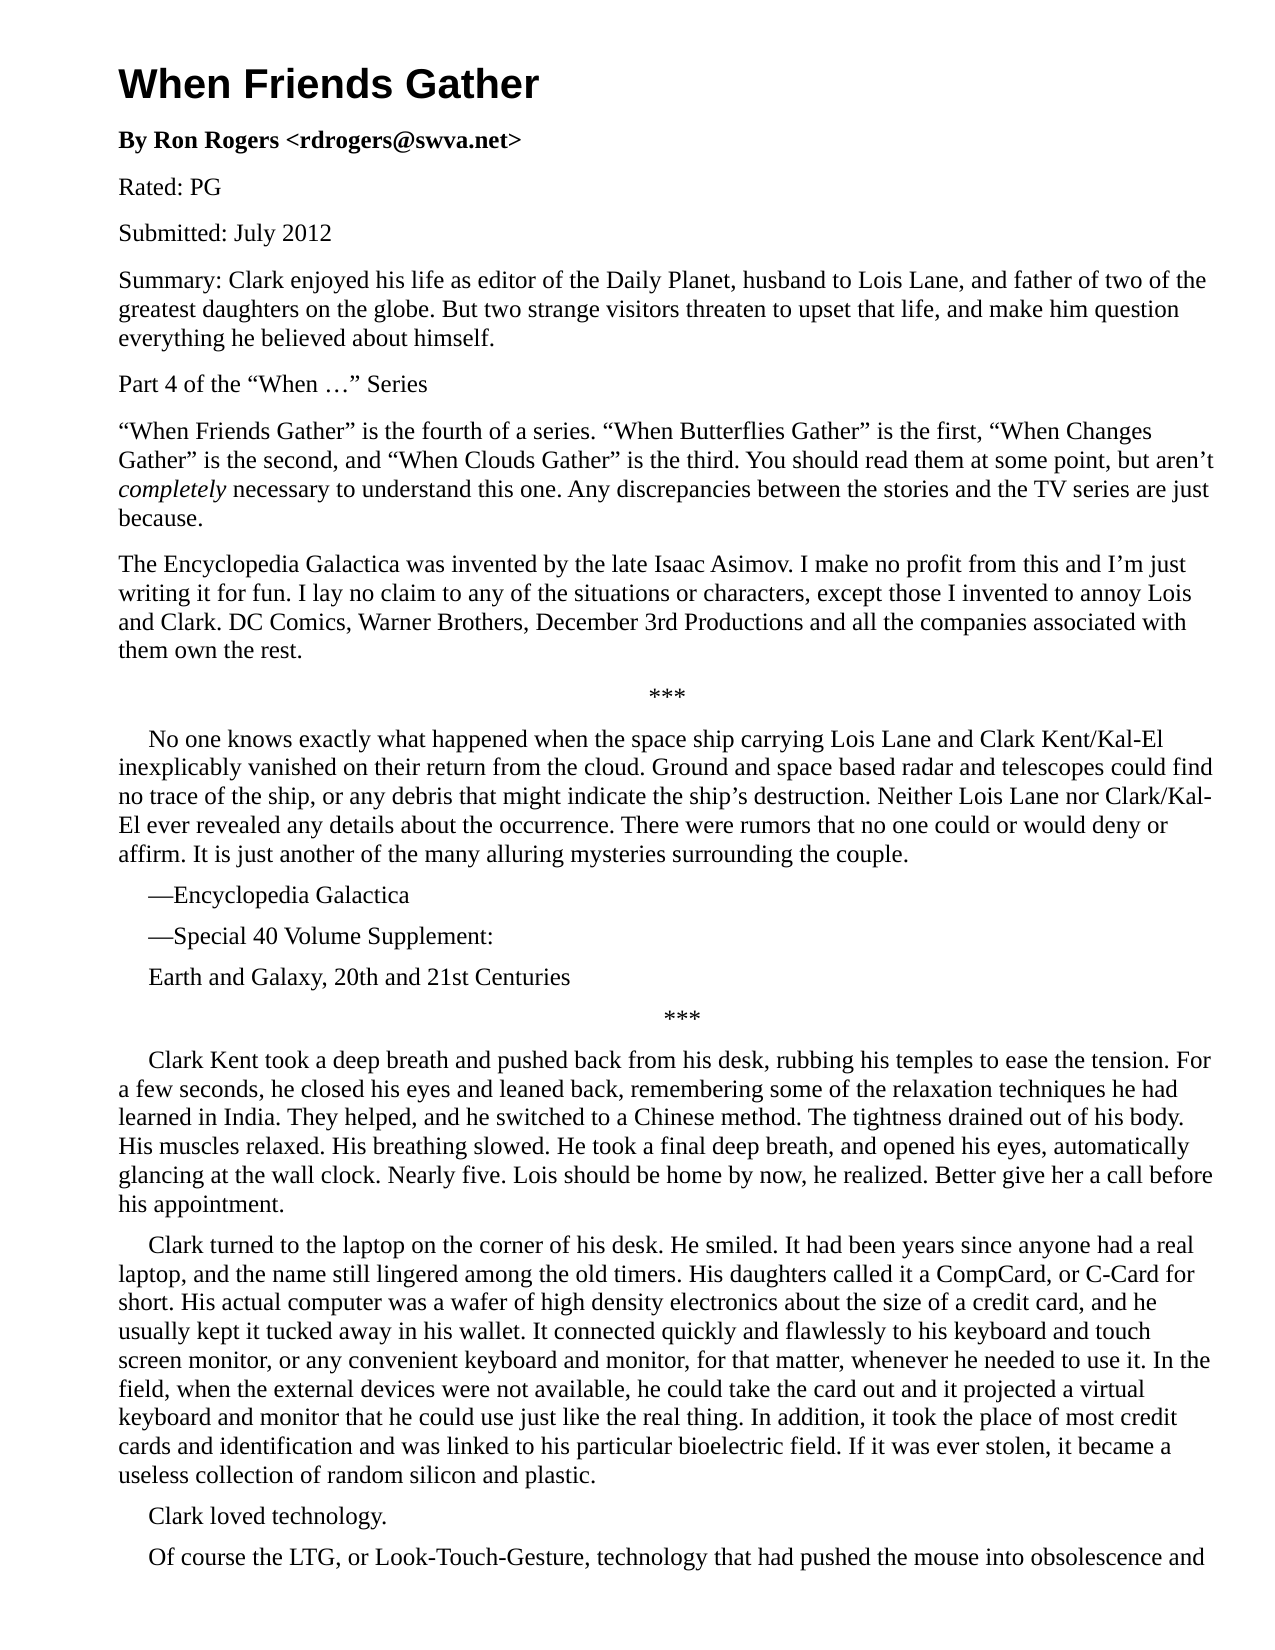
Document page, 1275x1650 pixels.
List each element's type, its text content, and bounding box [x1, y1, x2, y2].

text *** [118, 1004, 1216, 1032]
text No one knows exactly what happened when the space ship carrying Lois Lane and Clark Kent/Kal-El inexplicably vanished on their return from the cloud. Ground and space based radar and telescopes could find no trace of the ship, or any debris that might indicate the ship’s destruction. Neither Lois Lane nor Clark/Kal-El ever revealed any details about the occurrence. There were rumors that no one could or would deny or affirm. It is just another of the many alluring mysteries surrounding the couple. [118, 724, 1216, 867]
text Summary: Clark enjoyed his life as editor of the Daily Planet, husband to Lois Lane, and father of two of the greatest daughters on the globe. But two strange visitors threaten to upset that life, and make him question everything he believed about himself. [118, 265, 1216, 352]
text Earth and Galaxy, 20th and 21st Centuries [118, 962, 1216, 991]
text Submitted: July 2012 [118, 218, 1216, 247]
text Part 4 of the “When …” Series [118, 369, 1216, 398]
text By Ron Rogers <rdrogers@swva.net> [118, 125, 1216, 154]
text *** [118, 682, 1216, 711]
subtitle When Friends Gather [118, 59, 1216, 107]
text Rated: PG [118, 172, 1216, 201]
text —Special 40 Volume Supplement: [118, 921, 1216, 950]
text Clark loved technology. [118, 1501, 1216, 1530]
text “When Friends Gather” is the fourth of a series. “When Butterflies Gather” is the first, “When Changes Gather” is the second, and “When Clouds Gather” is the third. You should read them at some point, but aren’t completely necessary to understand this one. Any discrepancies between the stories and the TV series are just because. [118, 416, 1216, 531]
text The Encyclopedia Galactica was invented by the late Isaac Asimov. I make no profit from this and I’m just writing it for fun. I lay no claim to any of the situations or characters, except those I invented to annoy Lois and Clark. DC Comics, Warner Brothers, December 3rd Productions and all the companies associated with them own the rest. [118, 549, 1216, 664]
text Clark Kent took a deep breath and pushed back from his desk, rubbing his temples to ease the tension. For a few seconds, he closed his eyes and leaned back, remembering some of the relaxation techniques he had learned in India. They helped, and he switched to a Chinese method. The tightness drained out of his body. His muscles relaxed. His breathing slowed. He took a final deep breath, and opened his eyes, automatically glancing at the wall clock. Nearly five. Lois should be home by now, he realized. Better give her a call before his appointment. [118, 1045, 1216, 1217]
text Clark turned to the laptop on the corner of his desk. He smiled. It had been years since anyone had a real laptop, and the name still lingered among the old timers. His daughters called it a CompCard, or C-Card for short. His actual computer was a wafer of high density electronics about the size of a credit card, and he usually kept it tucked away in his wallet. It connected quickly and flawlessly to his keyboard and touch screen monitor, or any convenient keyboard and monitor, for that matter, whenever he needed to use it. In the field, when the external devices were not available, he could take the card out and it projected a virtual keyboard and monitor that he could use just like the real thing. In addition, it took the place of most credit cards and identification and was linked to his particular bioelectric field. If it was ever stolen, it became a useless collection of random silicon and plastic. [118, 1230, 1216, 1489]
text Of course the LTG, or Look-Touch-Gesture, technology that had pushed the mouse into obsolescence and [118, 1542, 1216, 1571]
text —Encyclopedia Galactica [118, 880, 1216, 909]
